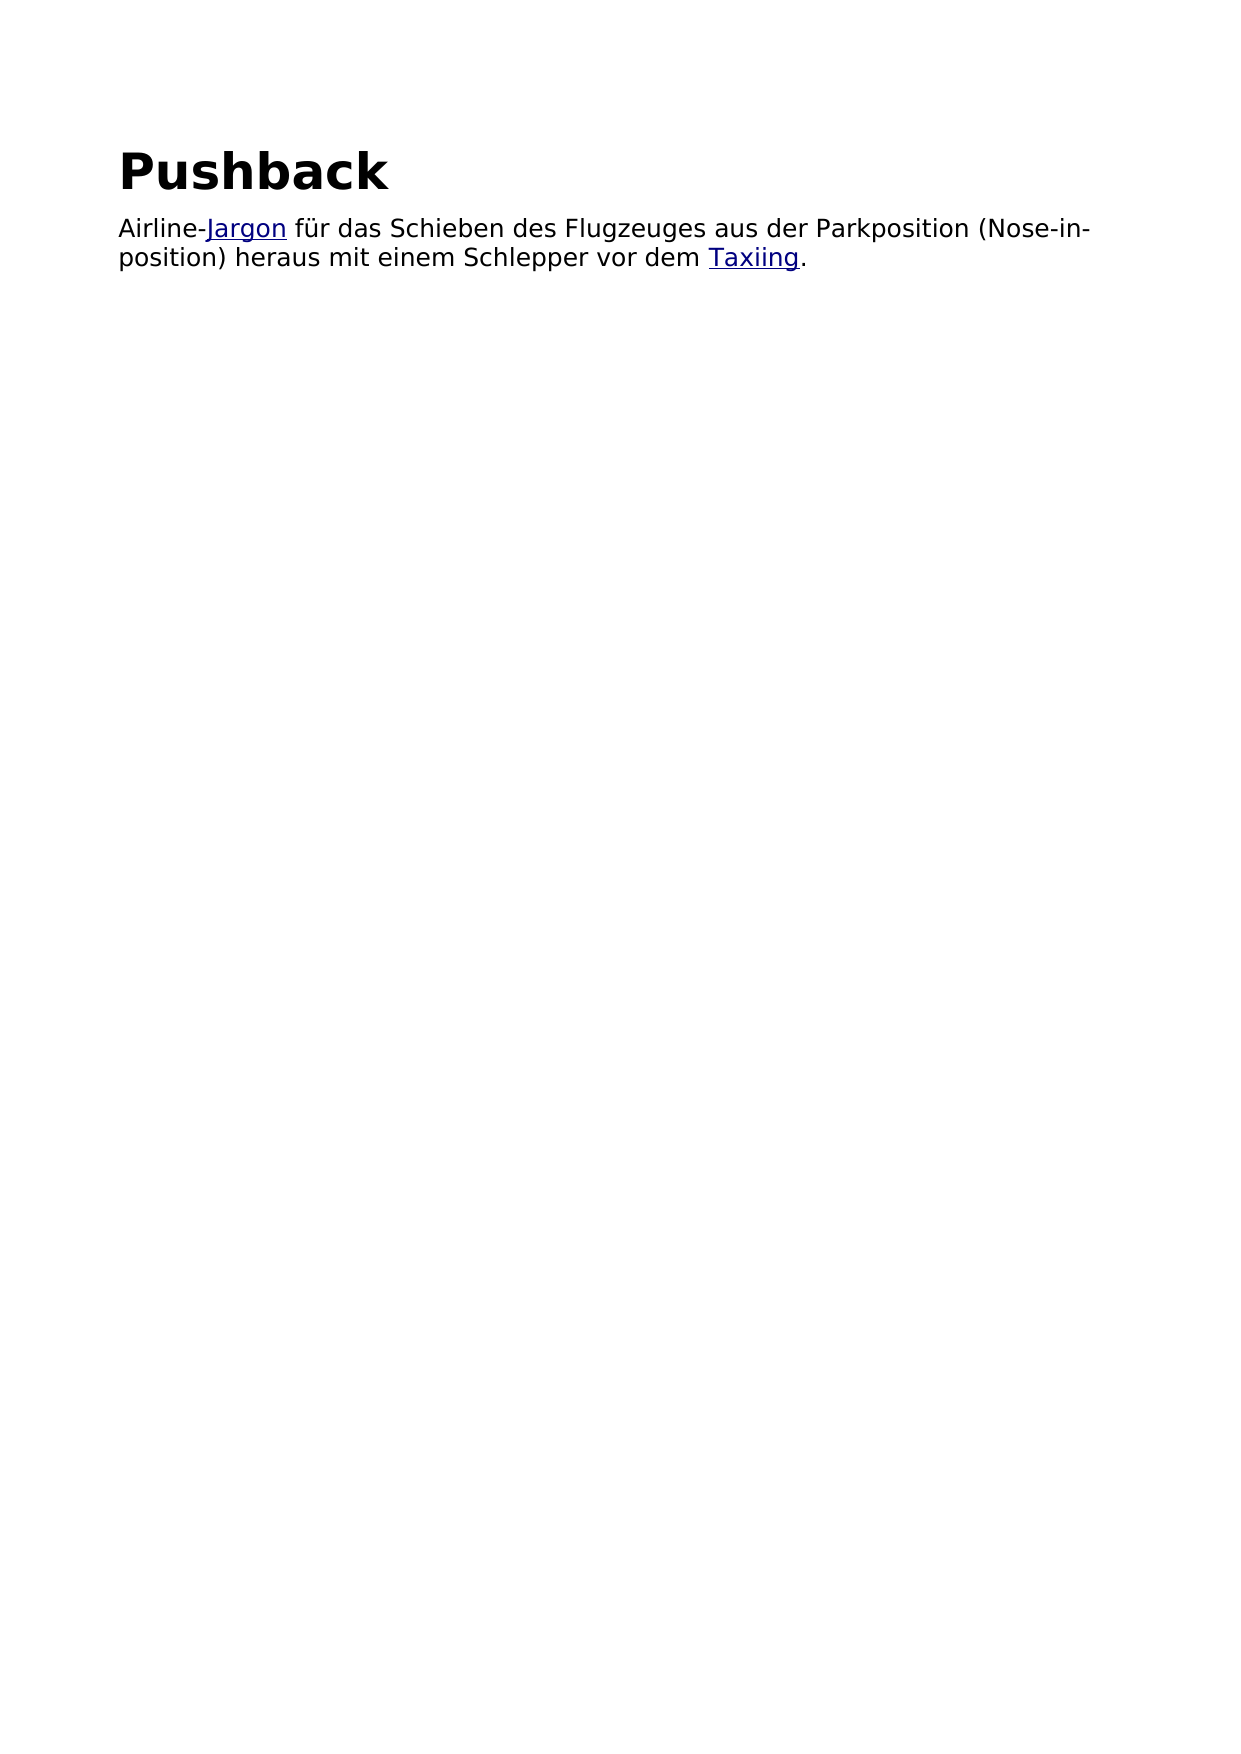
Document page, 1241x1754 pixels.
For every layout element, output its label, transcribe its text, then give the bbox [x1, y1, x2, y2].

text Airline-Jargon für das Schieben des Flugzeuges aus der Parkposition (Nose-in-position) heraus mit einem Schlepper vor dem Taxiing. [118, 214, 1122, 272]
subtitle Pushback [118, 143, 1122, 201]
